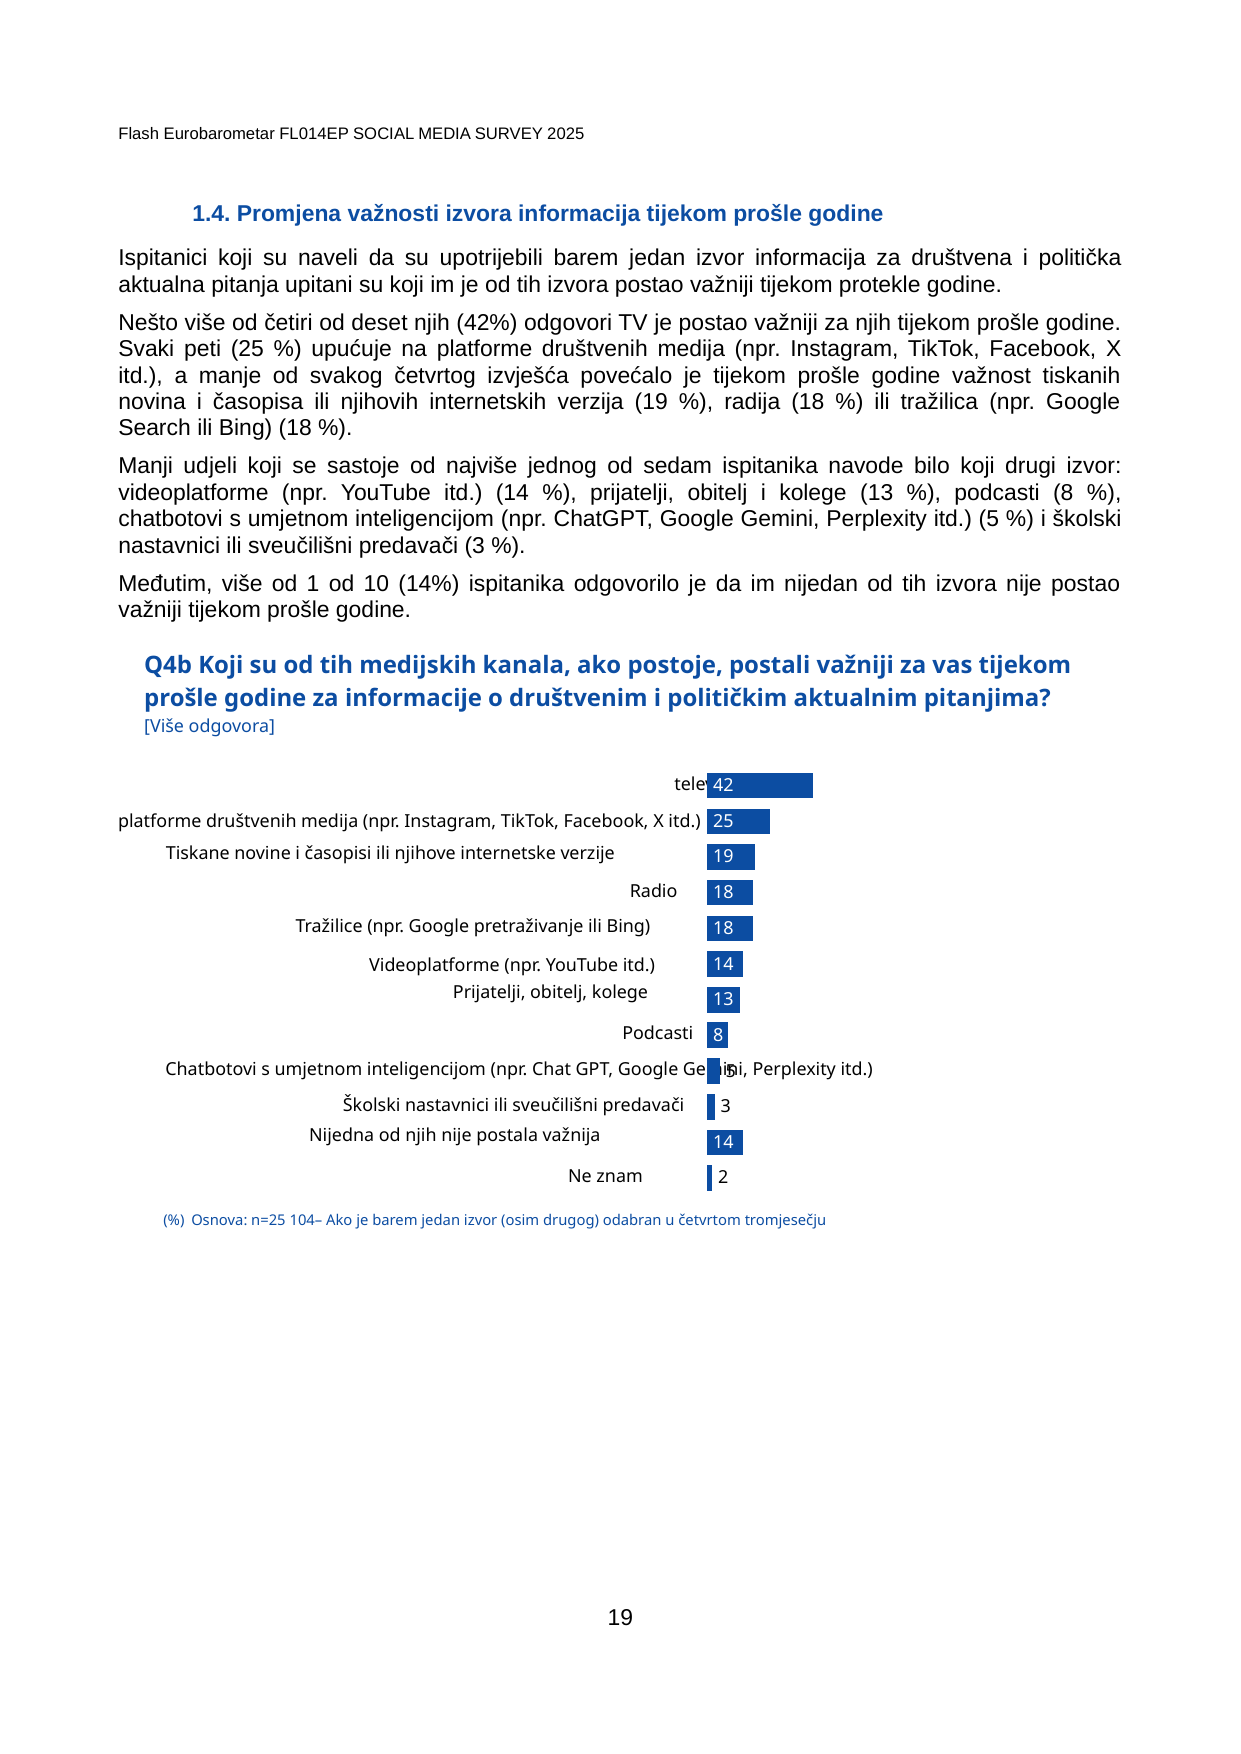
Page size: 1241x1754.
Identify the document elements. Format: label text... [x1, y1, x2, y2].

text Ispitanici koji su naveli da su upotrijebili barem jedan izvor informacija za društvena i politička aktualna pitanja upitani su koji im je od tih izvora postao važniji tijekom protekle godine. [118, 244, 1122, 297]
text Međutim, više od 1 od 10 (14%) ispitanika odgovorilo je da im nijedan od tih izvora nije postao važniji tijekom prošle godine. [118, 570, 1122, 622]
text Manji udjeli koji se sastoje od najviše jednog od sedam ispitanika navode bilo koji drugi izvor: videoplatforme (npr. YouTube itd.) (14 %), prijatelji, obitelj i kolege (13 %), podcasti (8 %), chatbotovi s umjetnom inteligencijom (npr. ChatGPT, Google Gemini, Perplexity itd.) (5 %) i školski nastavnici ili sveučilišni predavači (3 %). [118, 452, 1122, 558]
subtitle 1.4. Promjena važnosti izvora informacija tijekom prošle godine [118, 199, 1122, 226]
text Nešto više od četiri od deset njih (42%) odgovori TV je postao važniji za njih tijekom prošle godine. Svaki peti (25 %) upućuje na platforme društvenih medija (npr. Instagram, TikTok, Facebook, X itd.), a manje od svakog četvrtog izvješća povećalo je tijekom prošle godine važnost tiskanih novina i časopisa ili njihovih internetskih verzija (19 %), radija (18 %) ili tražilica (npr. Google Search ili Bing) (18 %). [118, 309, 1122, 441]
